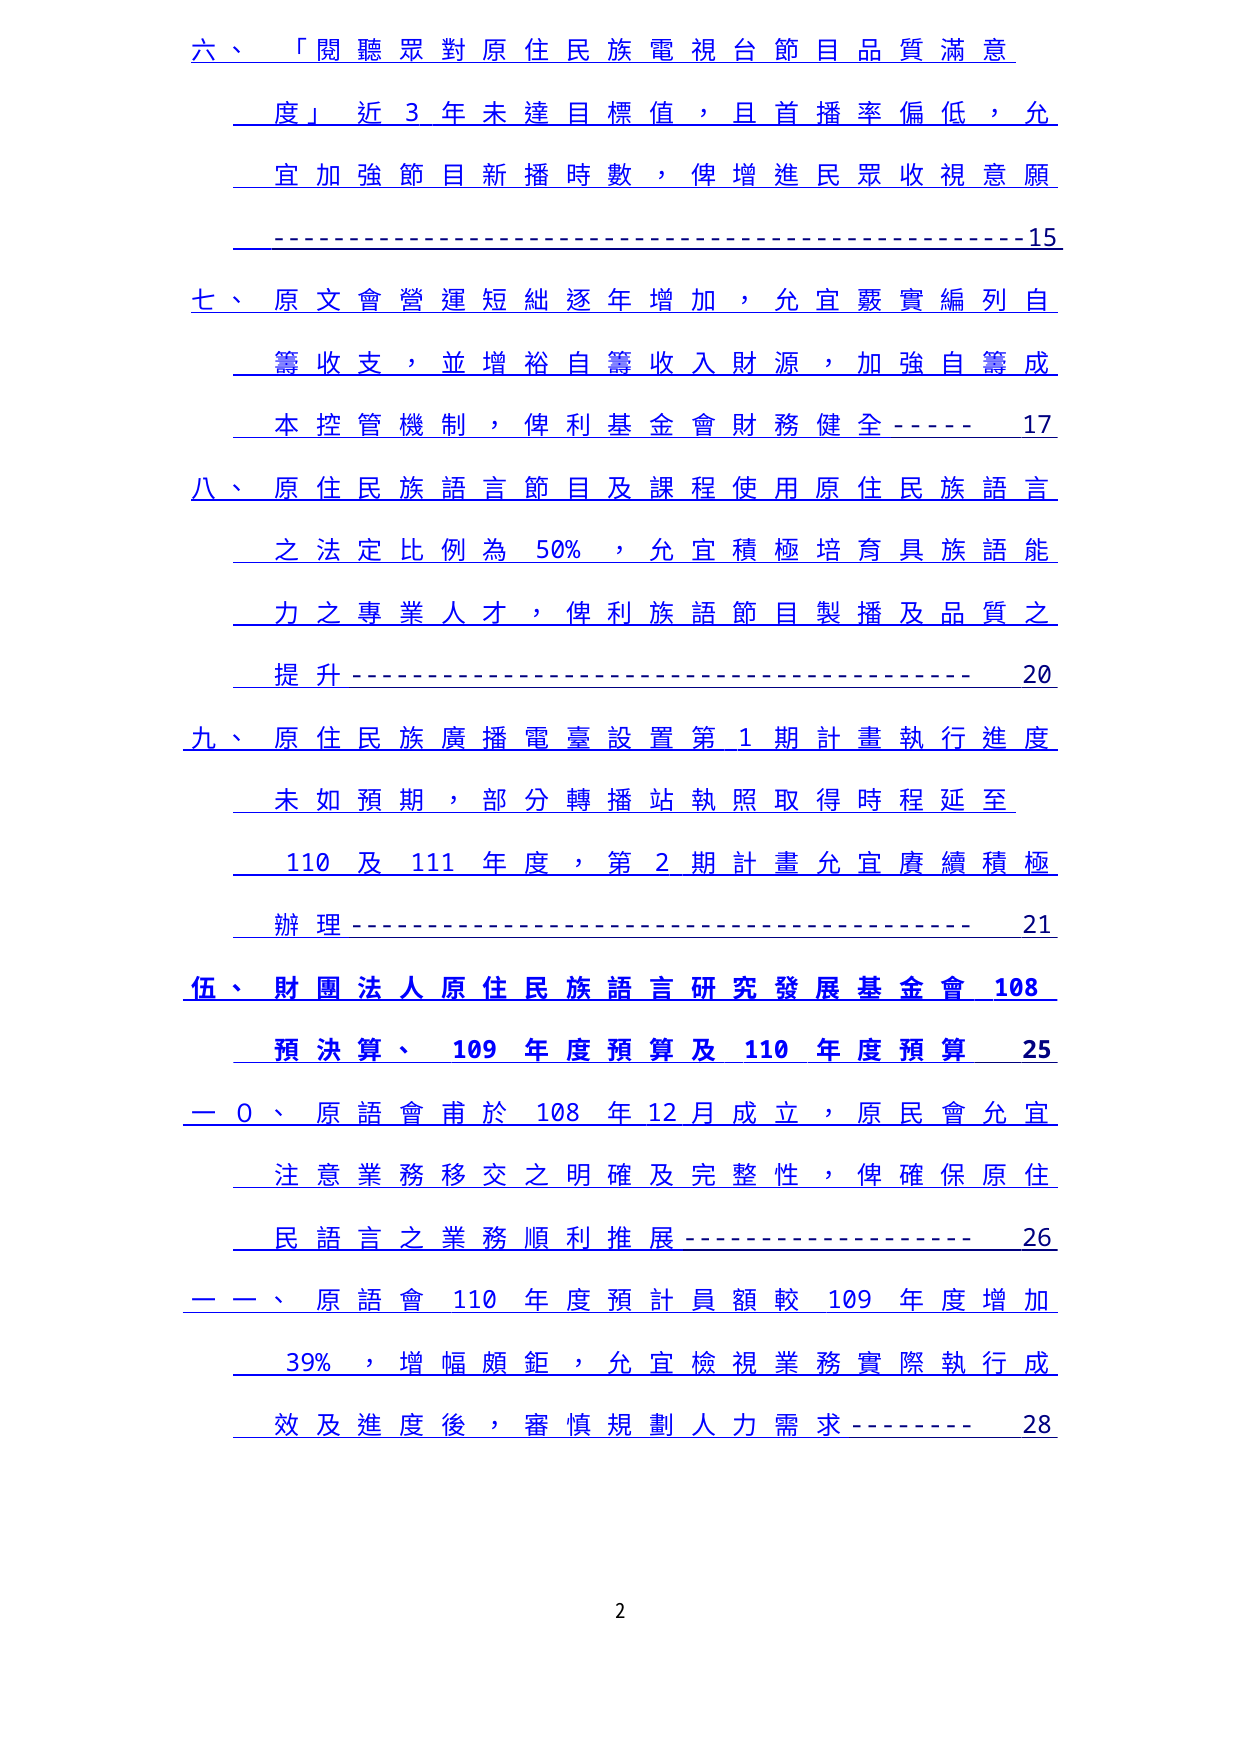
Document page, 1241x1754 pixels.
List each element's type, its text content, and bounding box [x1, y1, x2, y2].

text 八、原住民族語言節目及課程使用原住民族語言之法定比例為50%，允宜積極培育具族語能力之專業人才，俾利族語節目製播及品質之提升 20 [183, 444, 1058, 694]
text 未如預期，部分轉播站執照取得時程延至110及111年度，第2期計畫允宜賡續積極辦理 21 [183, 751, 1058, 944]
text 預決算、109年度預算及110年度預算 25 [183, 1001, 1058, 1069]
text 39%，增幅頗鉅，允宜檢視業務實際執行成效及進度後，審慎規劃人力需求 28 [183, 1313, 1058, 1444]
text 一０、原語會甫於108年12月成立，原民會允宜 [183, 1069, 1058, 1124]
text 七、原文會營運短絀逐年增加，允宜覈實編列自籌收支，並增裕自籌收入財源，加強自籌成本控管機制，俾利基金會財務健全 17 [183, 257, 1058, 444]
text 六、「閱聽眾對原住民族電視台節目品質滿意度」近3年未達目標值，且首播率偏低，允宜加強節目新播時數，俾增進民眾收視意願 15 [183, 7, 1058, 257]
text 九、原住民族廣播電臺設置第1期計畫執行進度 [183, 694, 1058, 749]
text 注意業務移交之明確及完整性，俾確保原住民語言之業務順利推展 26 [183, 1126, 1058, 1257]
text 一一、原語會110年度預計員額較109年度增加 [183, 1257, 1058, 1312]
text 伍、財團法人原住民族語言研究發展基金會108 [183, 944, 1058, 999]
